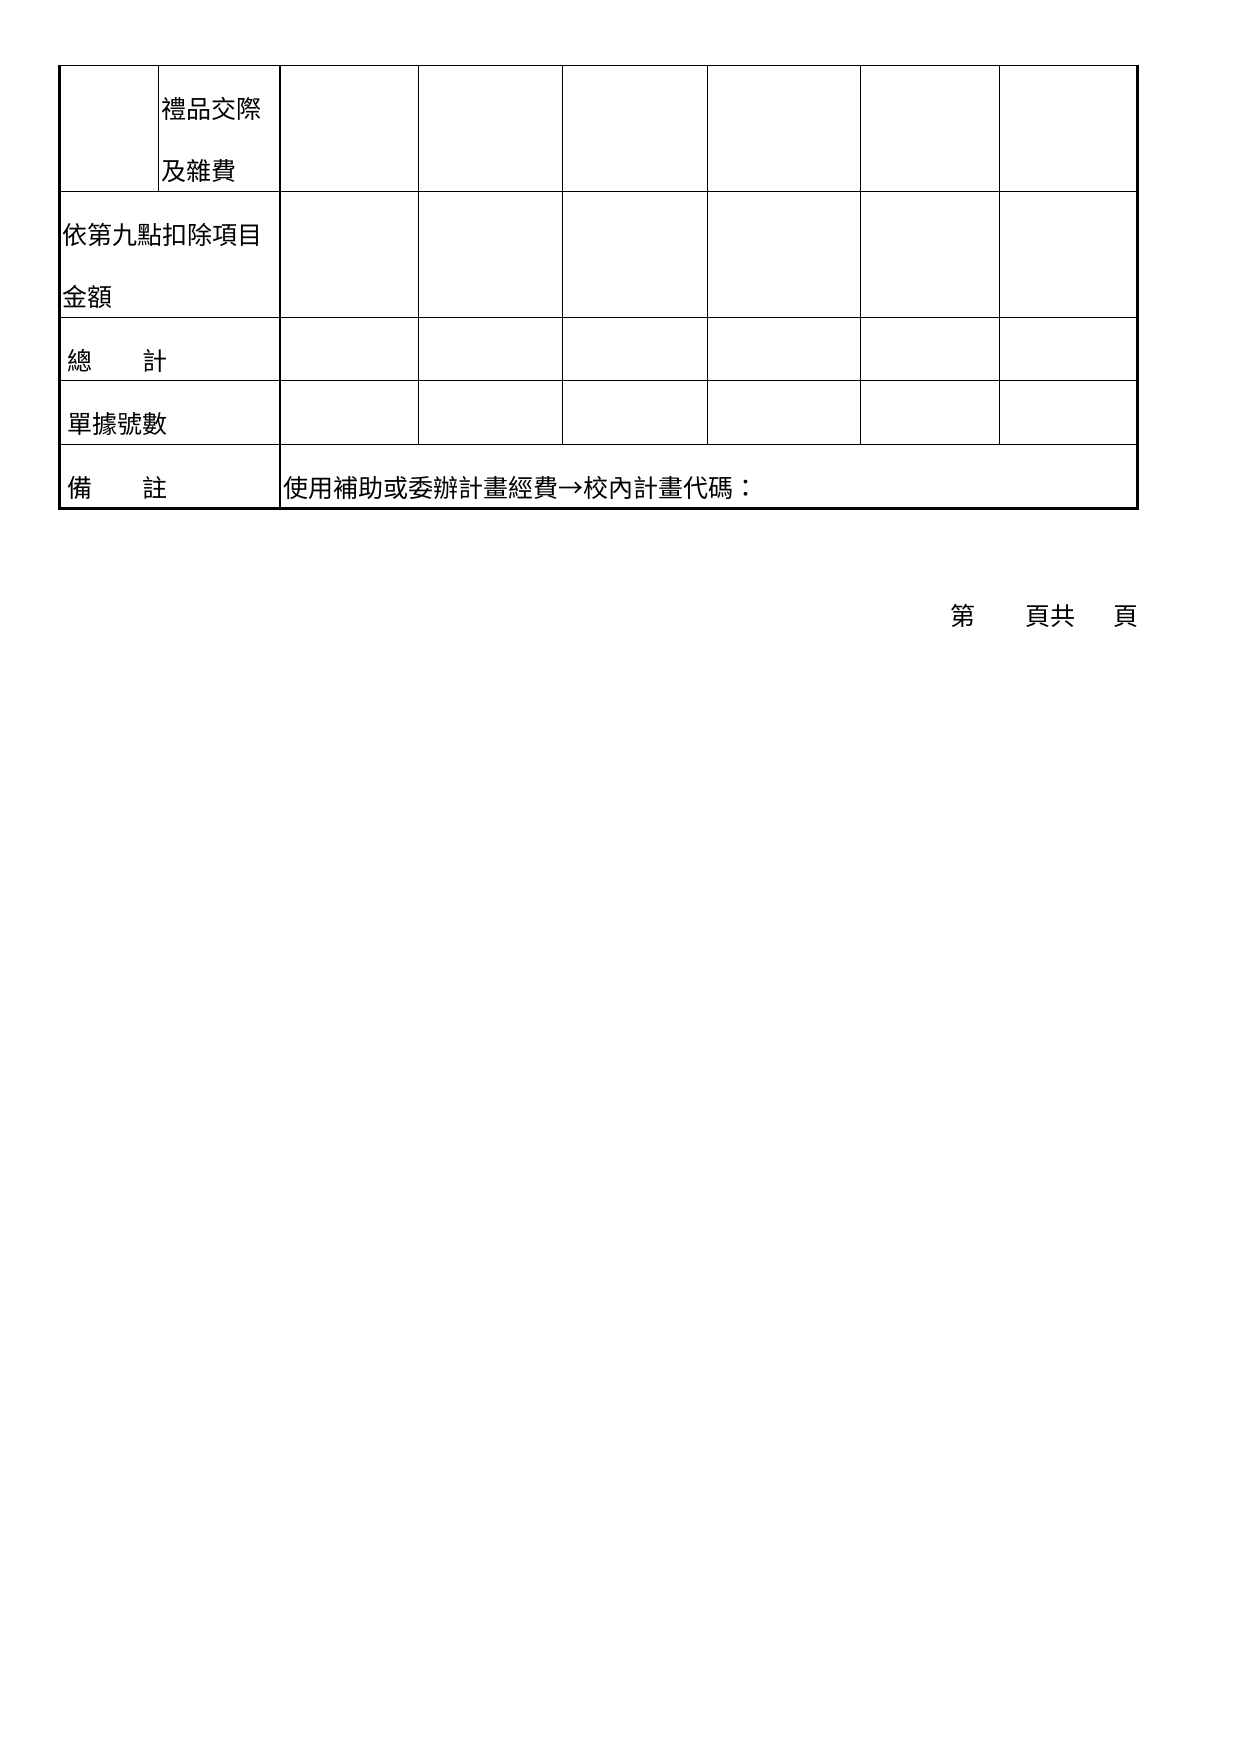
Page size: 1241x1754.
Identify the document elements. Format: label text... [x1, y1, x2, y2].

table_cell [563, 192, 707, 317]
table_cell [1000, 192, 1136, 317]
table_cell [861, 381, 999, 444]
table_cell [281, 192, 418, 317]
table_cell [419, 318, 562, 380]
table_cell [419, 66, 562, 191]
table_cell [563, 318, 707, 380]
table_cell 依第九點扣除項目金額 [61, 192, 279, 317]
table_cell [281, 318, 418, 380]
text 第 頁共 頁 [59, 573, 1138, 635]
table_cell [281, 66, 418, 191]
table_cell [419, 381, 562, 444]
table_cell 使用補助或委辦計畫經費→校內計畫代碼： [281, 445, 1136, 507]
table_cell [563, 381, 707, 444]
table_cell [563, 66, 707, 191]
table_cell [708, 192, 860, 317]
table_cell [861, 318, 999, 380]
table_cell [61, 66, 158, 191]
table_cell [708, 66, 860, 191]
table_cell 禮品交際及雜費 [159, 66, 279, 191]
table_cell [419, 192, 562, 317]
table_cell [708, 318, 860, 380]
table_cell 單據號數 [61, 381, 279, 444]
table_cell [1000, 381, 1136, 444]
table_cell 總 計 [61, 318, 279, 380]
table_cell [708, 381, 860, 444]
table_cell [861, 192, 999, 317]
table_cell [281, 381, 418, 444]
table_cell [1000, 66, 1136, 191]
table_cell 備 註 [61, 445, 279, 507]
table_cell [1000, 318, 1136, 380]
table_cell [861, 66, 999, 191]
